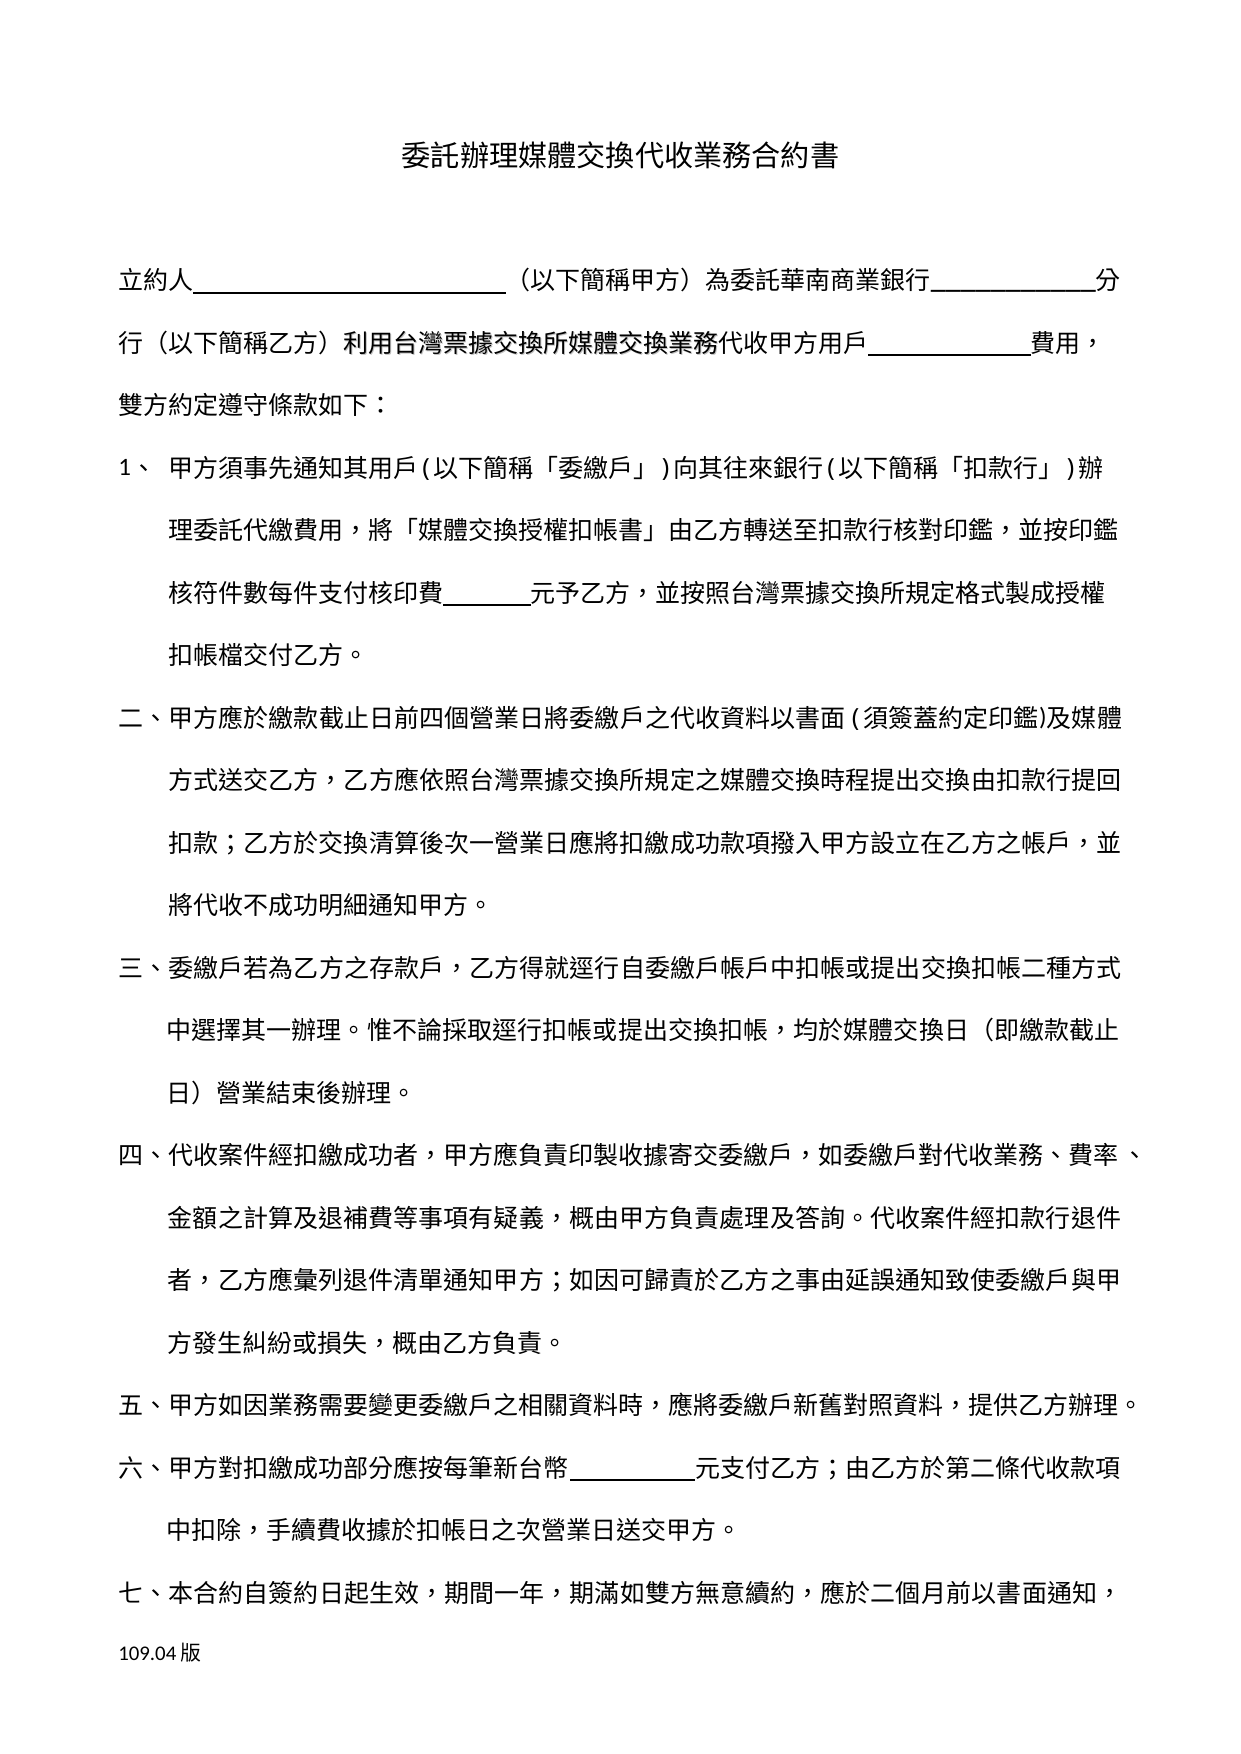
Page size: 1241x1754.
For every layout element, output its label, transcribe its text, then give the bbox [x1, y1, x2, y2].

text 立約人 （以下簡稱甲方）為委託華南商業銀行___________分行（以下簡稱乙方）利用台灣票據交換所媒體交換業務代收甲方用戶 費用，雙方約定遵守條款如下： [118, 237, 1122, 425]
text 六、甲方對扣繳成功部分應按每筆新台幣 元支付乙方；由乙方於第二條代收款項中扣除，手續費收據於扣帳日之次營業日送交甲方。 [118, 1425, 1122, 1550]
text 二、甲方應於繳款截止日前四個營業日將委繳戶之代收資料以書面(須簽蓋約定印鑑)及媒體方式送交乙方，乙方應依照台灣票據交換所規定之媒體交換時程提出交換由扣款行提回扣款；乙方於交換清算後次一營業日應將扣繳成功款項撥入甲方設立在乙方之帳戶，並將代收不成功明細通知甲方。 [118, 675, 1122, 925]
text 三、委繳戶若為乙方之存款戶，乙方得就逕行自委繳戶帳戶中扣帳或提出交換扣帳二種方式中選擇其一辦理。惟不論採取逕行扣帳或提出交換扣帳，均於媒體交換日（即繳款截止日）營業結束後辦理。 [118, 925, 1122, 1112]
list 甲方須事先通知其用戶(以下簡稱「委繳戶」)向其往來銀行(以下簡稱「扣款行」)辦理委託代繳費用，將「媒體交換授權扣帳書」由乙方轉送至扣款行核對印鑑，並按印鑑核符件數每件支付核印費 元予乙方，並按照台灣票據交換所規定格式製成授權扣帳檔交付乙方。 [118, 425, 1122, 675]
text 七、本合約自簽約日起生效，期間一年，期滿如雙方無意續約，應於二個月前以書面通知， [118, 1550, 1122, 1612]
text 四、代收案件經扣繳成功者，甲方應負責印製收據寄交委繳戶，如委繳戶對代收業務、費率、金額之計算及退補費等事項有疑義，概由甲方負責處理及答詢。代收案件經扣款行退件者，乙方應彙列退件清單通知甲方；如因可歸責於乙方之事由延誤通知致使委繳戶與甲方發生糾紛或損失，概由乙方負責。 [118, 1112, 1122, 1362]
text 委託辦理媒體交換代收業務合約書 [118, 112, 1122, 175]
text 五、甲方如因業務需要變更委繳戶之相關資料時，應將委繳戶新舊對照資料，提供乙方辦理。 [118, 1362, 1122, 1425]
